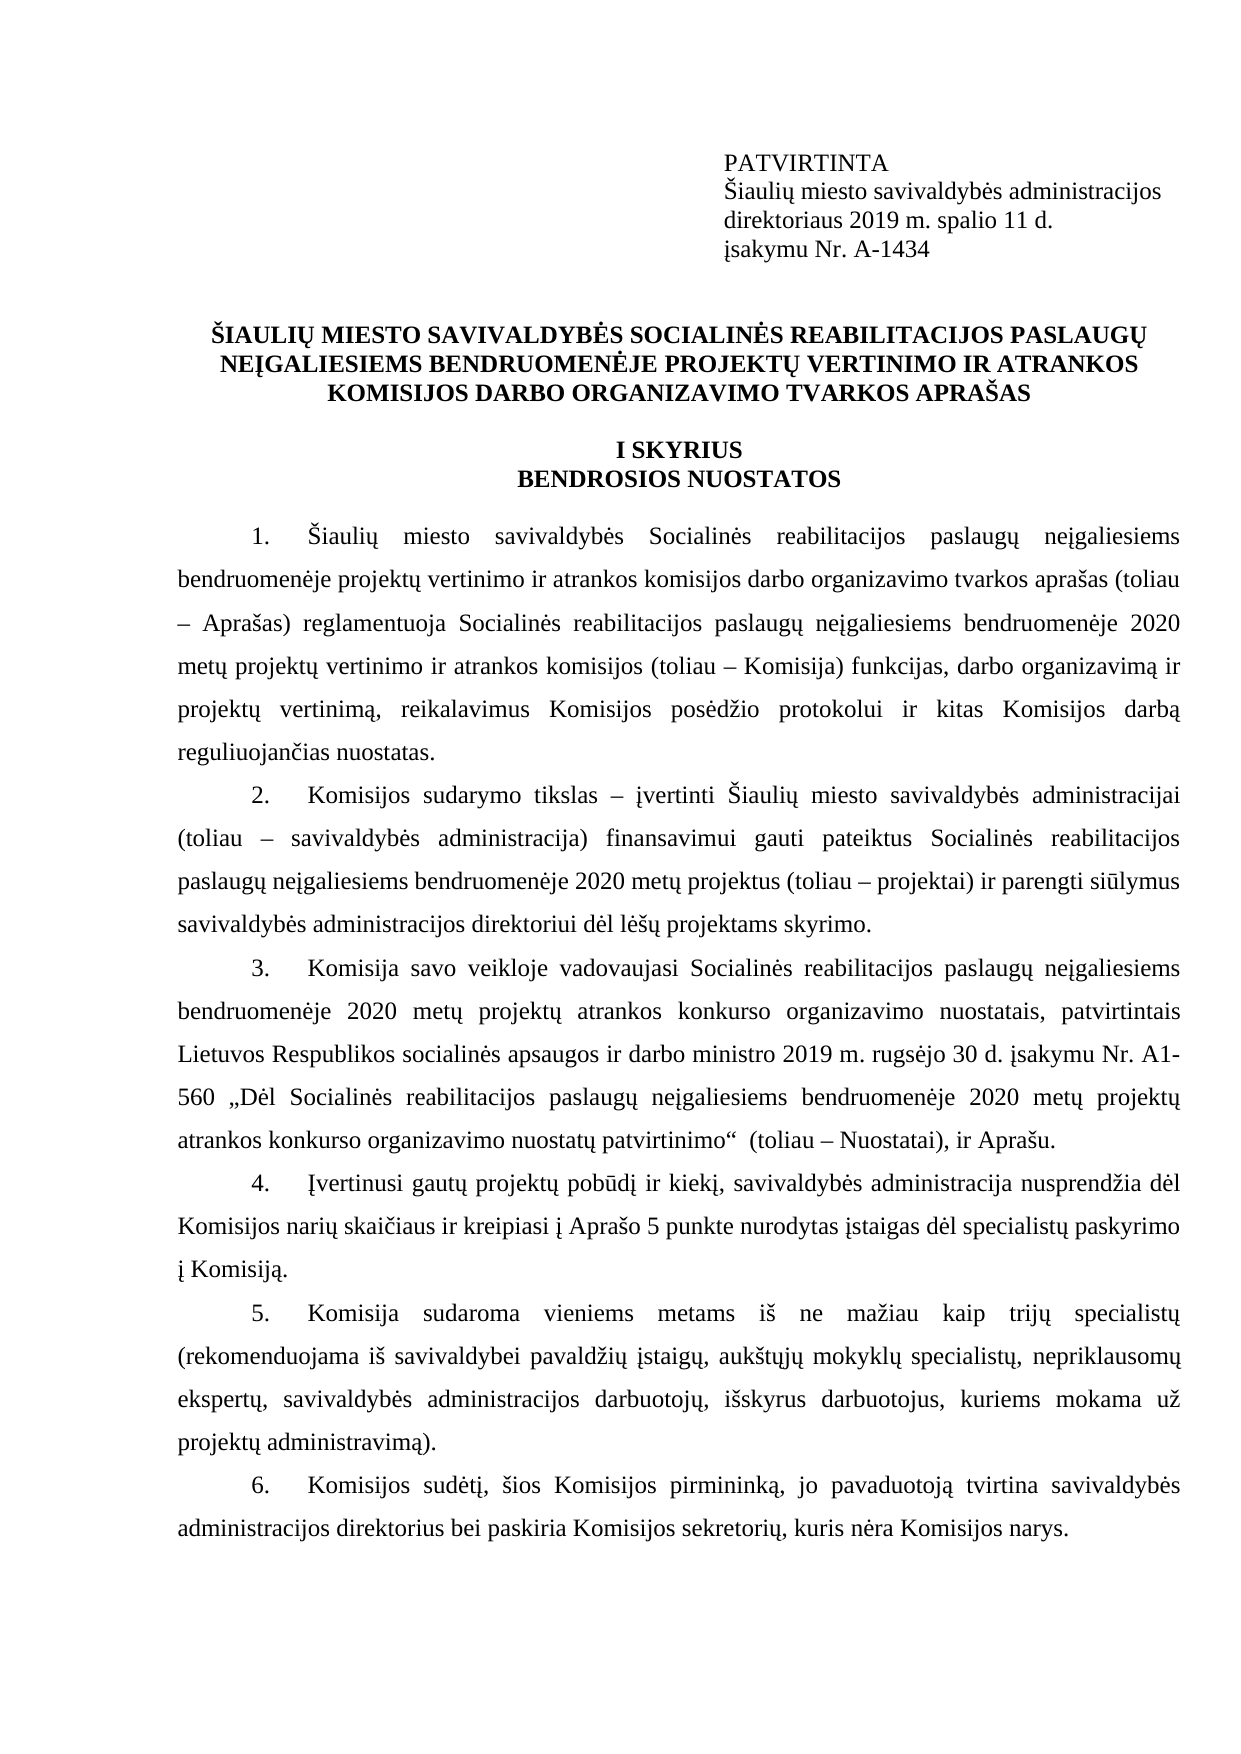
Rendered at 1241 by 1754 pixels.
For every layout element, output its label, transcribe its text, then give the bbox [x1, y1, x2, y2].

text 1. Šiaulių miesto savivaldybės Socialinės reabilitacijos paslaugų neįgaliesiems bendruomenėje projektų vertinimo ir atrankos komisijos darbo organizavimo tvarkos aprašas (toliau – Aprašas) reglamentuoja Socialinės reabilitacijos paslaugų neįgaliesiems bendruomenėje 2020 metų projektų vertinimo ir atrankos komisijos (toliau – Komisija) funkcijas, darbo organizavimą ir projektų vertinimą, reikalavimus Komisijos posėdžio protokolui ir kitas Komisijos darbą reguliuojančias nuostatas. [177, 521, 1181, 766]
text 5. Komisija sudaroma vieniems metams iš ne mažiau kaip trijų specialistų (rekomenduojama iš savivaldybei pavaldžių įstaigų, aukštųjų mokyklų specialistų, nepriklausomų ekspertų, savivaldybės administracijos darbuotojų, išskyrus darbuotojus, kuriems mokama už projektų administravimą). [177, 1298, 1181, 1456]
text direktoriaus 2019 m. spalio 11 d. [723, 205, 1181, 234]
text 3. Komisija savo veikloje vadovaujasi Socialinės reabilitacijos paslaugų neįgaliesiems bendruomenėje 2020 metų projektų atrankos konkurso organizavimo nuostatais, patvirtintais Lietuvos Respublikos socialinės apsaugos ir darbo ministro 2019 m. rugsėjo 30 d. įsakymu Nr. A1-560 „Dėl Socialinės reabilitacijos paslaugų neįgaliesiems bendruomenėje 2020 metų projektų atrankos konkurso organizavimo nuostatų patvirtinimo“ (toliau – Nuostatai), ir Aprašu. [177, 953, 1181, 1154]
text įsakymu Nr. A-1434 [723, 234, 1181, 263]
text 2. Komisijos sudarymo tikslas – įvertinti Šiaulių miesto savivaldybės administracijai (toliau – savivaldybės administracija) finansavimui gauti pateiktus Socialinės reabilitacijos paslaugų neįgaliesiems bendruomenėje 2020 metų projektus (toliau – projektai) ir parengti siūlymus savivaldybės administracijos direktoriui dėl lėšų projektams skyrimo. [177, 780, 1181, 938]
text Šiaulių miesto savivaldybės administracijos [723, 176, 1181, 205]
text I SKYRIUS [177, 435, 1181, 464]
text BENDROSIOS NUOSTATOS [177, 464, 1181, 493]
text PATVIRTINTA [723, 148, 1181, 176]
text ŠIAULIŲ MIESTO SAVIVALDYBĖS SOCIALINĖS REABILITACIJOS PASLAUGŲ NEĮGALIESIEMS BENDRUOMENĖJE Projektų VERTINIMO IR atrankoS komisijos DARBO ORGANIZAVIMO TVARKOS APRAŠAS [177, 320, 1181, 406]
text 6. Komisijos sudėtį, šios Komisijos pirmininką, jo pavaduotoją tvirtina savivaldybės administracijos direktorius bei paskiria Komisijos sekretorių, kuris nėra Komisijos narys. [177, 1470, 1181, 1542]
text 4. Įvertinusi gautų projektų pobūdį ir kiekį, savivaldybės administracija nusprendžia dėl Komisijos narių skaičiaus ir kreipiasi į Aprašo 5 punkte nurodytas įstaigas dėl specialistų paskyrimo į Komisiją. [177, 1168, 1181, 1283]
